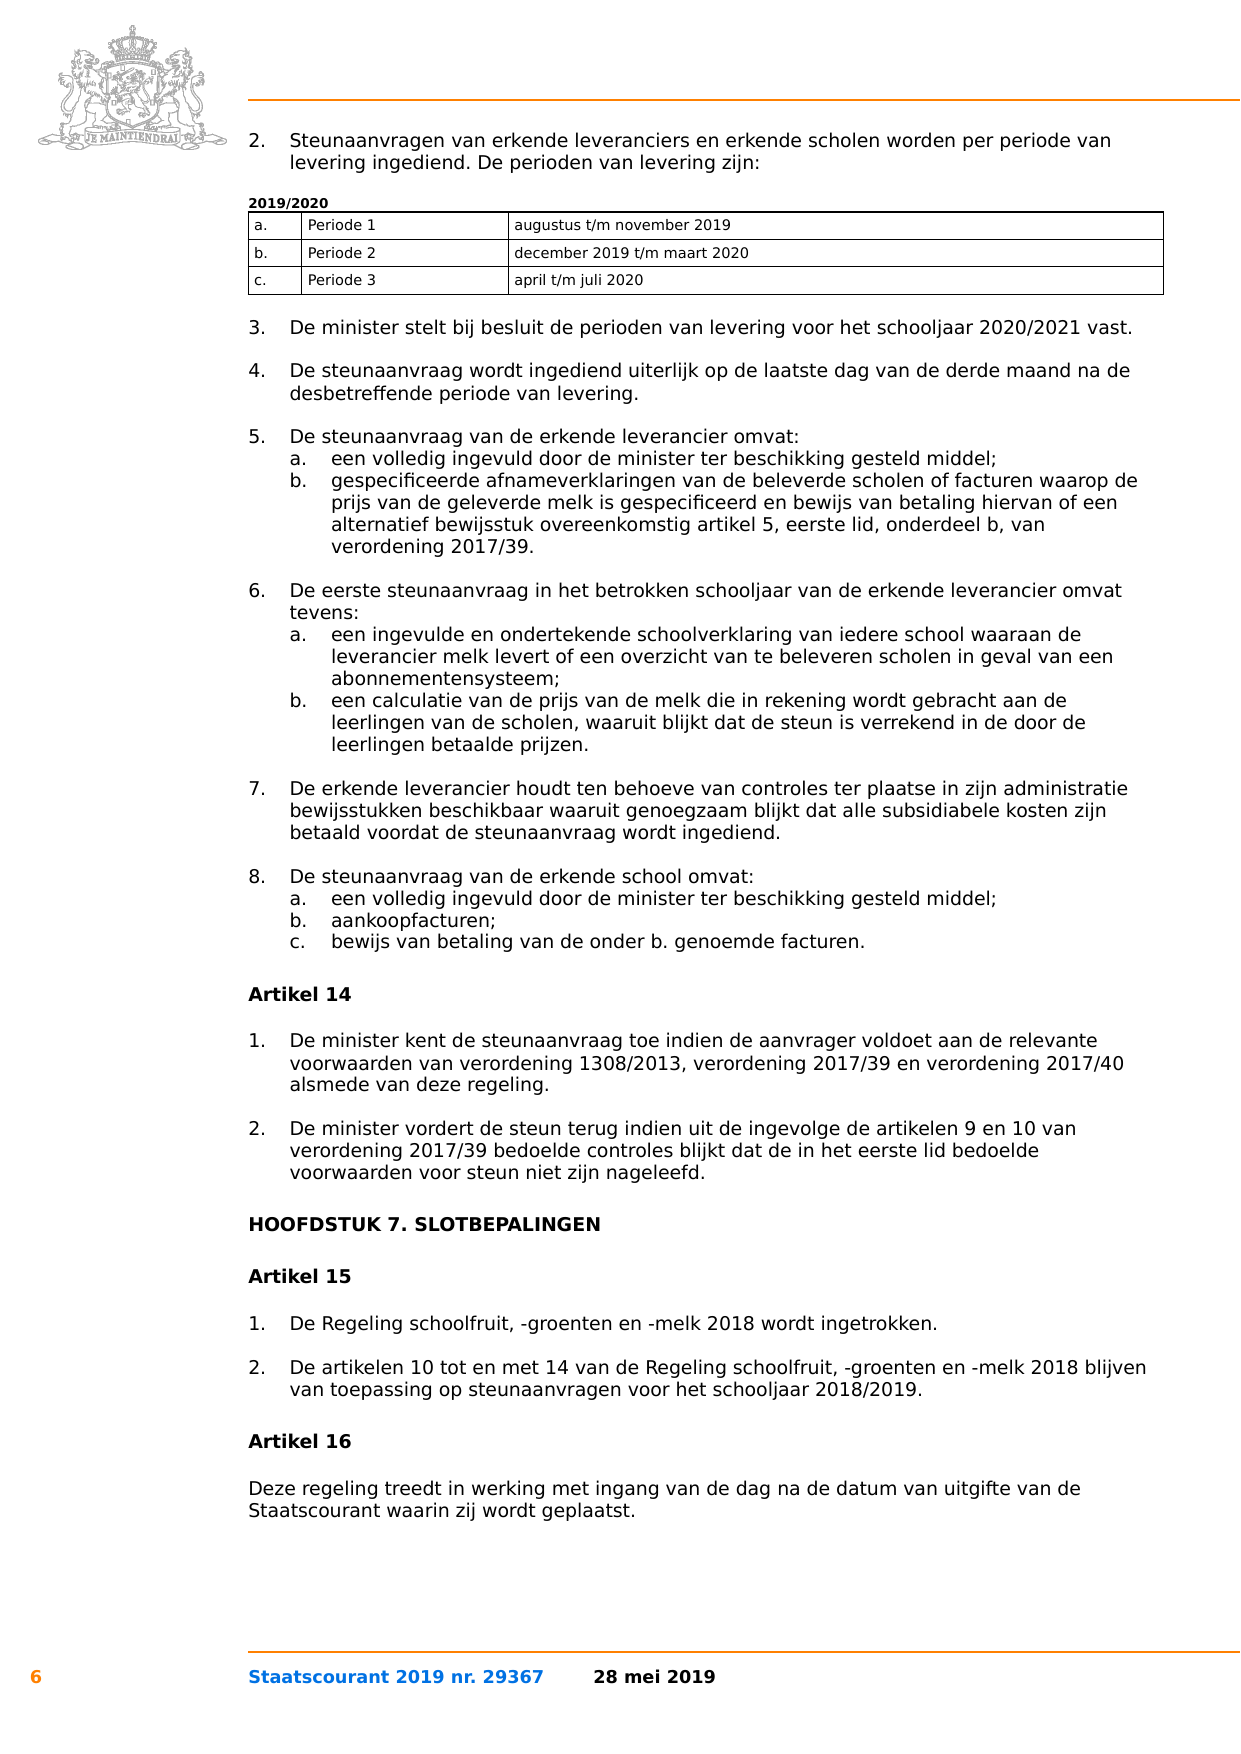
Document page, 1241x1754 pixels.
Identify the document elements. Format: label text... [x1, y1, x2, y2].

table_cell a. [249, 213, 301, 239]
text a. een volledig ingevuld door de minister ter beschikking gesteld middel; [289, 887, 1163, 909]
table_cell december 2019 t/m maart 2020 [509, 240, 1163, 266]
table_cell Periode 3 [302, 267, 508, 294]
table_cell Periode 2 [302, 240, 508, 266]
text Deze regeling treedt in werking met ingang van de dag na de datum van uitgifte van de Staatscourant waarin zij wordt geplaatst. [248, 1478, 1163, 1522]
text 2. De artikelen 10 tot en met 14 van de Regeling schoolfruit, -groenten en -melk 2018 blijven van toepassing op steunaanvragen voor het schooljaar 2018/2019. [248, 1357, 1163, 1401]
text 8. De steunaanvraag van de erkende school omvat: [248, 866, 1163, 887]
subtitle HOOFDSTUK 7. SLOTBEPALINGEN [248, 1214, 1163, 1236]
text c. bewijs van betaling van de onder b. genoemde facturen. [289, 931, 1163, 953]
table_cell b. [249, 240, 301, 266]
subtitle Artikel 16 [248, 1431, 1163, 1453]
text 7. De erkende leverancier houdt ten behoeve van controles ter plaatse in zijn administratie bewijsstukken beschikbaar waaruit genoegzaam blijkt dat alle subsidiabele kosten zijn betaald voordat de steunaanvraag wordt ingediend. [248, 778, 1163, 844]
text a. een volledig ingevuld door de minister ter beschikking gesteld middel; [289, 448, 1163, 470]
text a. een ingevulde en ondertekende schoolverklaring van iedere school waaraan de leverancier melk levert of een overzicht van te beleveren scholen in geval van een abonnementensysteem; [289, 624, 1163, 690]
text 1. De minister kent de steunaanvraag toe indien de aanvrager voldoet aan de relevante voorwaarden van verordening 1308/2013, verordening 2017/39 en verordening 2017/40 alsmede van deze regeling. [248, 1030, 1163, 1096]
text 5. De steunaanvraag van de erkende leverancier omvat: [248, 426, 1163, 448]
subtitle Artikel 14 [248, 983, 1163, 1005]
subtitle Artikel 15 [248, 1266, 1163, 1288]
picture [38, 25, 227, 150]
table_cell c. [249, 267, 301, 294]
table_cell april t/m juli 2020 [509, 267, 1163, 294]
text 3. De minister stelt bij besluit de perioden van levering voor het schooljaar 2020/2021 vast. [248, 317, 1163, 338]
table_cell augustus t/m november 2019 [509, 213, 1163, 239]
text 2. Steunaanvragen van erkende leveranciers en erkende scholen worden per periode van levering ingediend. De perioden van levering zijn: [248, 130, 1163, 174]
text b. aankoopfacturen; [289, 909, 1163, 931]
text 4. De steunaanvraag wordt ingediend uiterlijk op de laatste dag van de derde maand na de desbetreffende periode van levering. [248, 360, 1163, 404]
text 2. De minister vordert de steun terug indien uit de ingevolge de artikelen 9 en 10 van verordening 2017/39 bedoelde controles blijkt dat de in het eerste lid bedoelde voorwaarden voor steun niet zijn nageleefd. [248, 1118, 1163, 1184]
table_cell Periode 1 [302, 213, 508, 239]
text 6. De eerste steunaanvraag in het betrokken schooljaar van de erkende leverancier omvat tevens: [248, 580, 1163, 624]
table_header 2019/2020 [248, 196, 1163, 211]
text b. een calculatie van de prijs van de melk die in rekening wordt gebracht aan de leerlingen van de scholen, waaruit blijkt dat de steun is verrekend in de door de leerlingen betaalde prijzen. [289, 690, 1163, 756]
text b. gespecificeerde afnameverklaringen van de beleverde scholen of facturen waarop de prijs van de geleverde melk is gespecificeerd en bewijs van betaling hiervan of een alternatief bewijsstuk overeenkomstig artikel 5, eerste lid, onderdeel b, van verordening 2017/39. [289, 470, 1163, 558]
text 1. De Regeling schoolfruit, -groenten en -melk 2018 wordt ingetrokken. [248, 1313, 1163, 1335]
